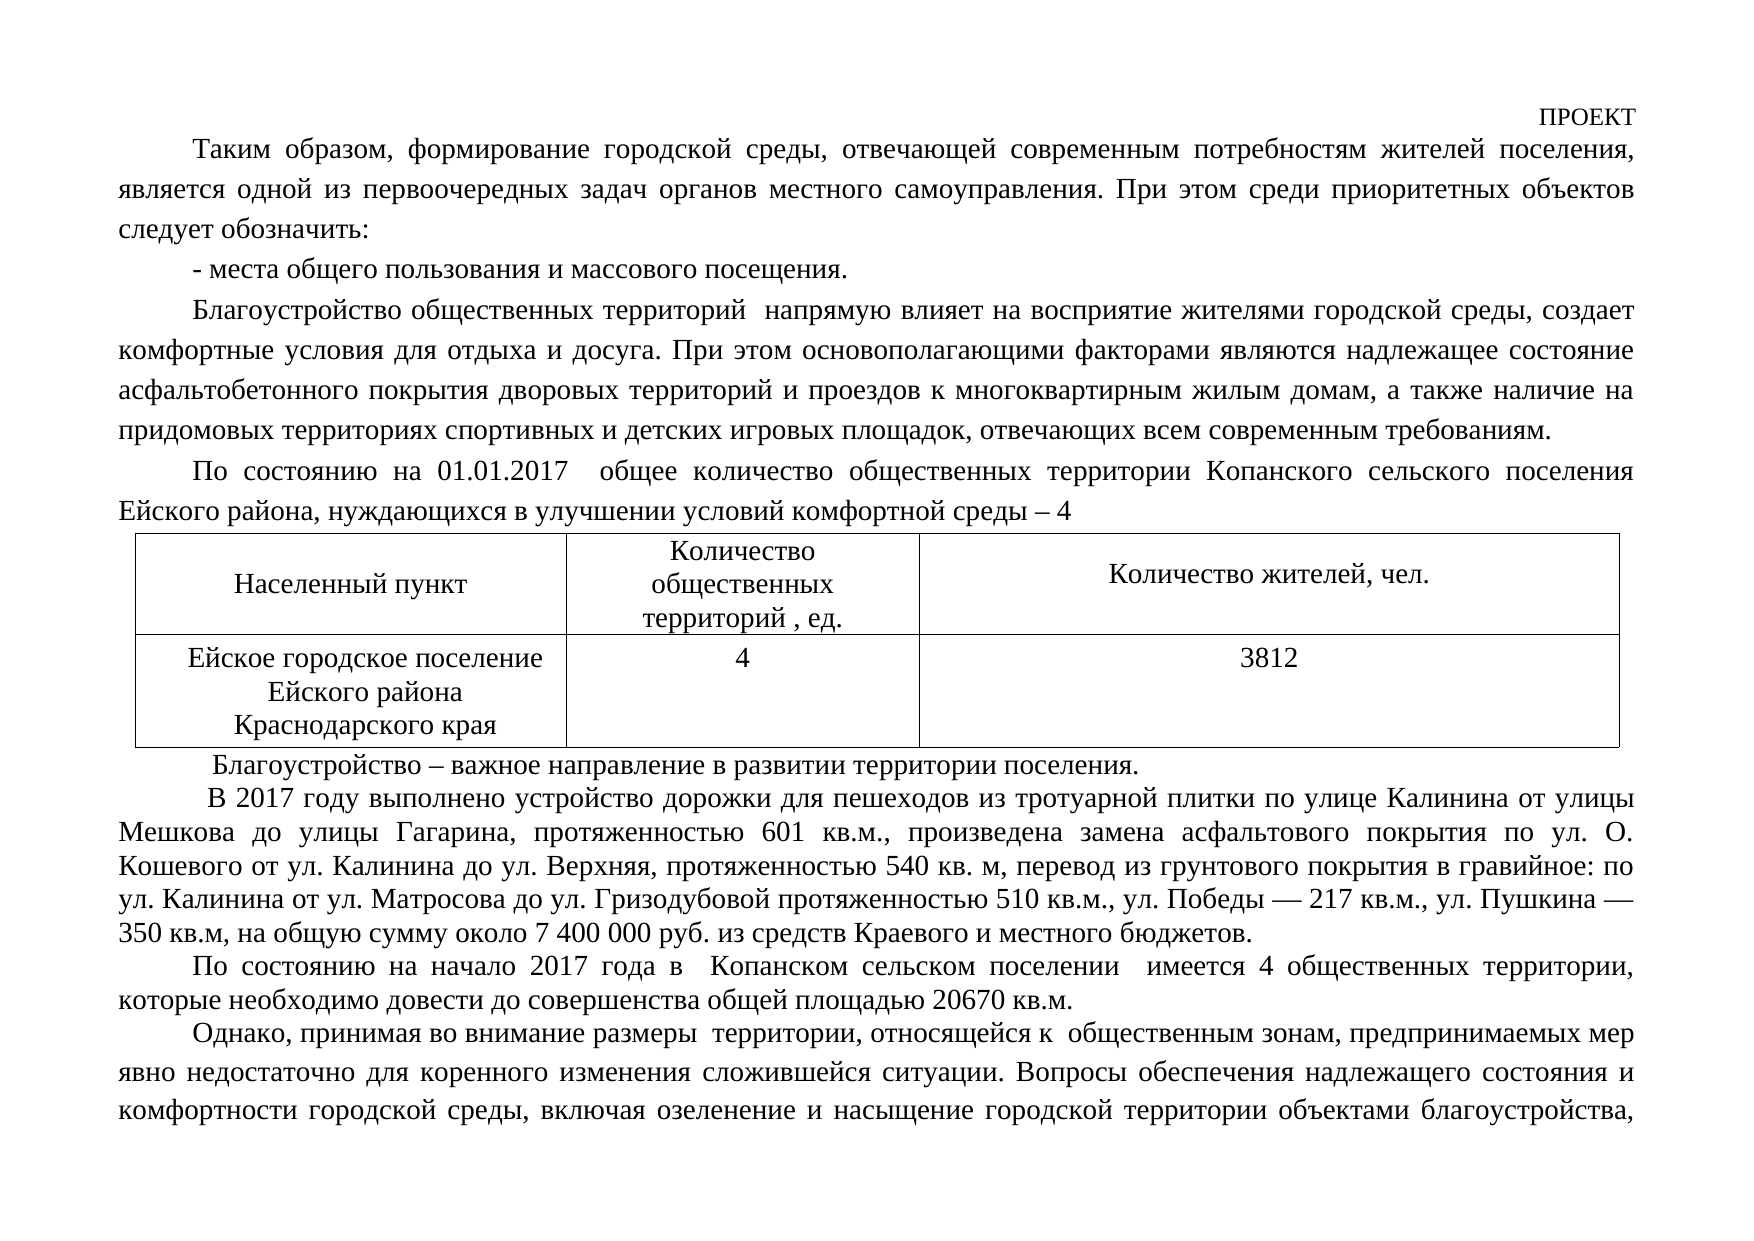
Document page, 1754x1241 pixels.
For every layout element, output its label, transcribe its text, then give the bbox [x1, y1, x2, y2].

text В 2017 году выполнено устройство дорожки для пешеходов из тротуарной плитки по улице Калинина от улицы Мешкова до улицы Гагарина, протяженностью 601 кв.м., произведена замена асфальтового покрытия по ул. О. Кошевого от ул. Калинина до ул. Верхняя, протяженностью 540 кв. м, перевод из грунтового покрытия в гравийное: по ул. Калинина от ул. Матросова до ул. Гризодубовой протяженностью 510 кв.м., ул. Победы — 217 кв.м., ул. Пушкина — 350 кв.м, на общую сумму около 7 400 000 руб. из средств Краевого и местного бюджетов. [118, 781, 1636, 948]
text Благоустройство общественных территорий напрямую влияет на восприятие жителями городской среды, создает комфортные условия для отдыха и досуга. При этом основополагающими факторами являются надлежащее состояние асфальтобетонного покрытия дворовых территорий и проездов к многоквартирным жилым домам, а также наличие на придомовых территориях спортивных и детских игровых площадок, отвечающих всем современным требованиям. [118, 292, 1636, 446]
table_header Населенный пункт [136, 534, 566, 634]
table_cell Ейское городское поселение Ейского района Краснодарского края [136, 635, 566, 747]
text - места общего пользования и массового посещения. [118, 252, 1636, 285]
text Таким образом, формирование городской среды, отвечающей современным потребностям жителей поселения, является одной из первоочередных задач органов местного самоуправления. При этом среди приоритетных объектов следует обозначить: [118, 131, 1636, 245]
text Однако, принимая во внимание размеры территории, относящейся к общественным зонам, предпринимаемых мер явно недостаточно для коренного изменения сложившейся ситуации. Вопросы обеспечения надлежащего состояния и комфортности городской среды, включая озеленение и насыщение городской территории объектами благоустройства, [118, 1015, 1636, 1126]
table_header Количество общественных территорий , ед. [567, 534, 919, 634]
table_cell 4 [567, 635, 919, 747]
table_header Количество жителей, чел. [920, 534, 1619, 634]
text Благоустройство – важное направление в развитии территории поселения. [118, 747, 1636, 781]
text По состоянию на 01.01.2017 общее количество общественных территории Копанского сельского поселения Ейского района, нуждающихся в улучшении условий комфортной среды – 4 [118, 453, 1636, 526]
table_cell 3812 [920, 635, 1619, 747]
text По состоянию на начало 2017 года в Копанском сельском поселении имеется 4 общественных территории, которые необходимо довести до совершенства общей площадью 20670 кв.м. [118, 948, 1636, 1015]
